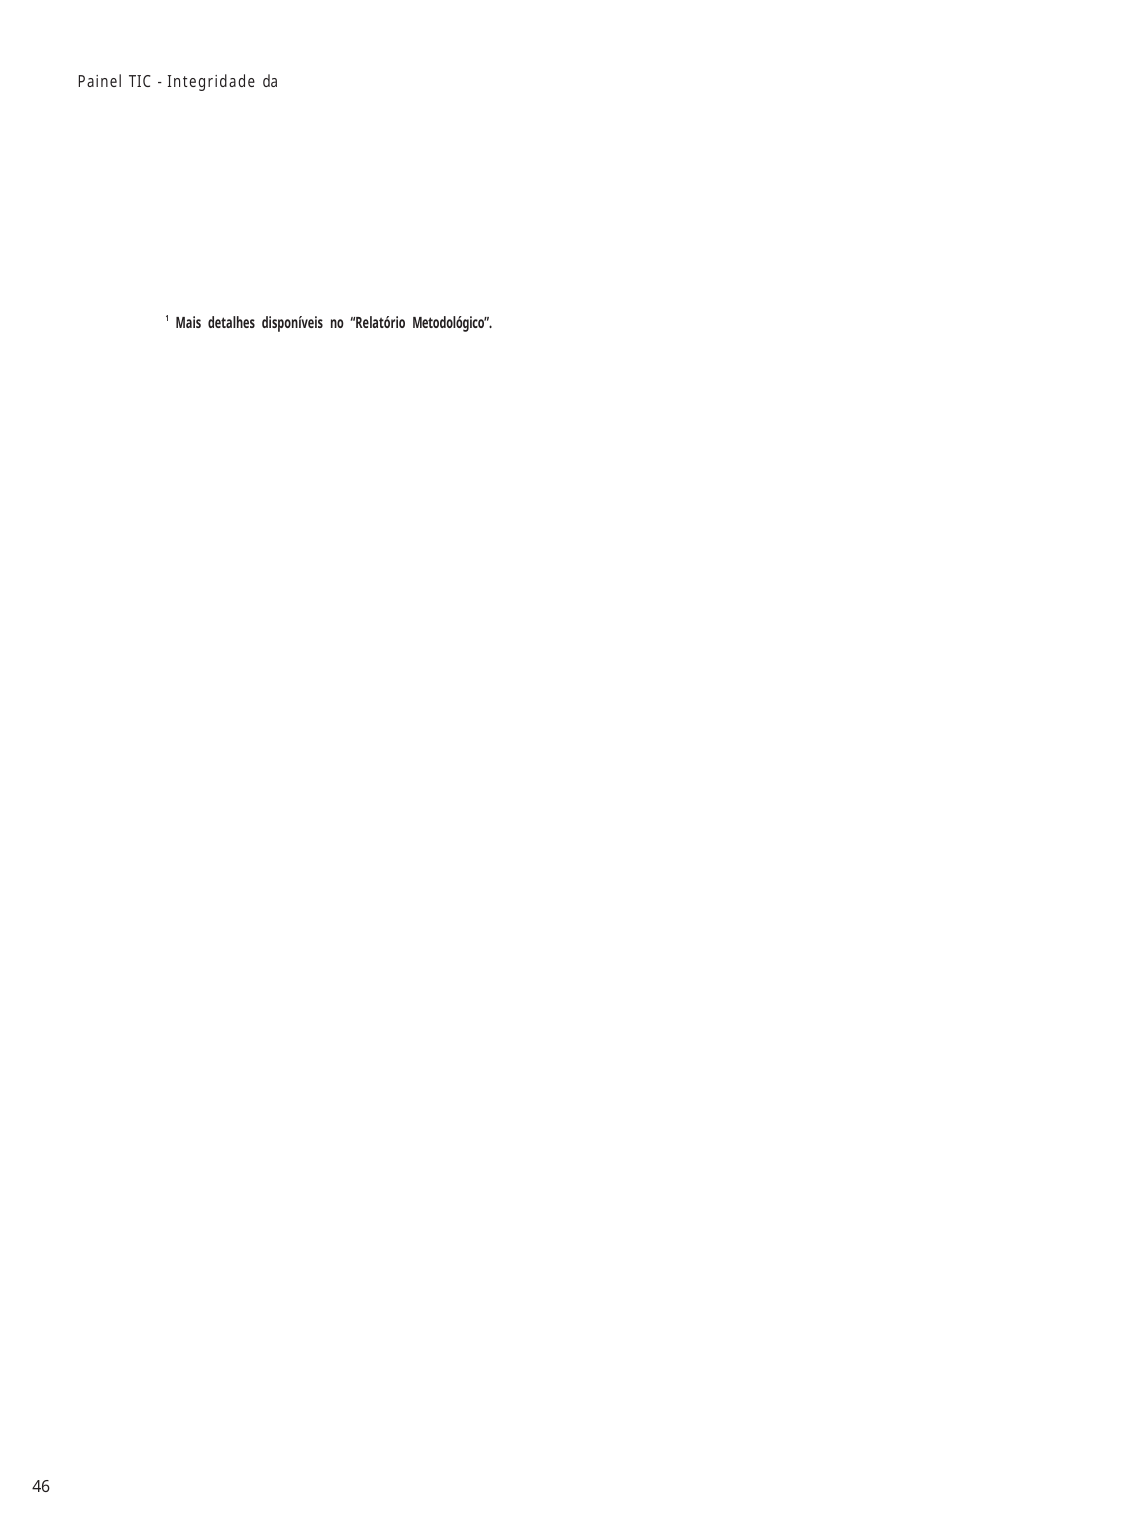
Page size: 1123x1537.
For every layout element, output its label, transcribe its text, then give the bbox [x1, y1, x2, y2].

text 1 Mais detalhes disponíveis no “Relatório Metodológico”. [165, 312, 990, 333]
